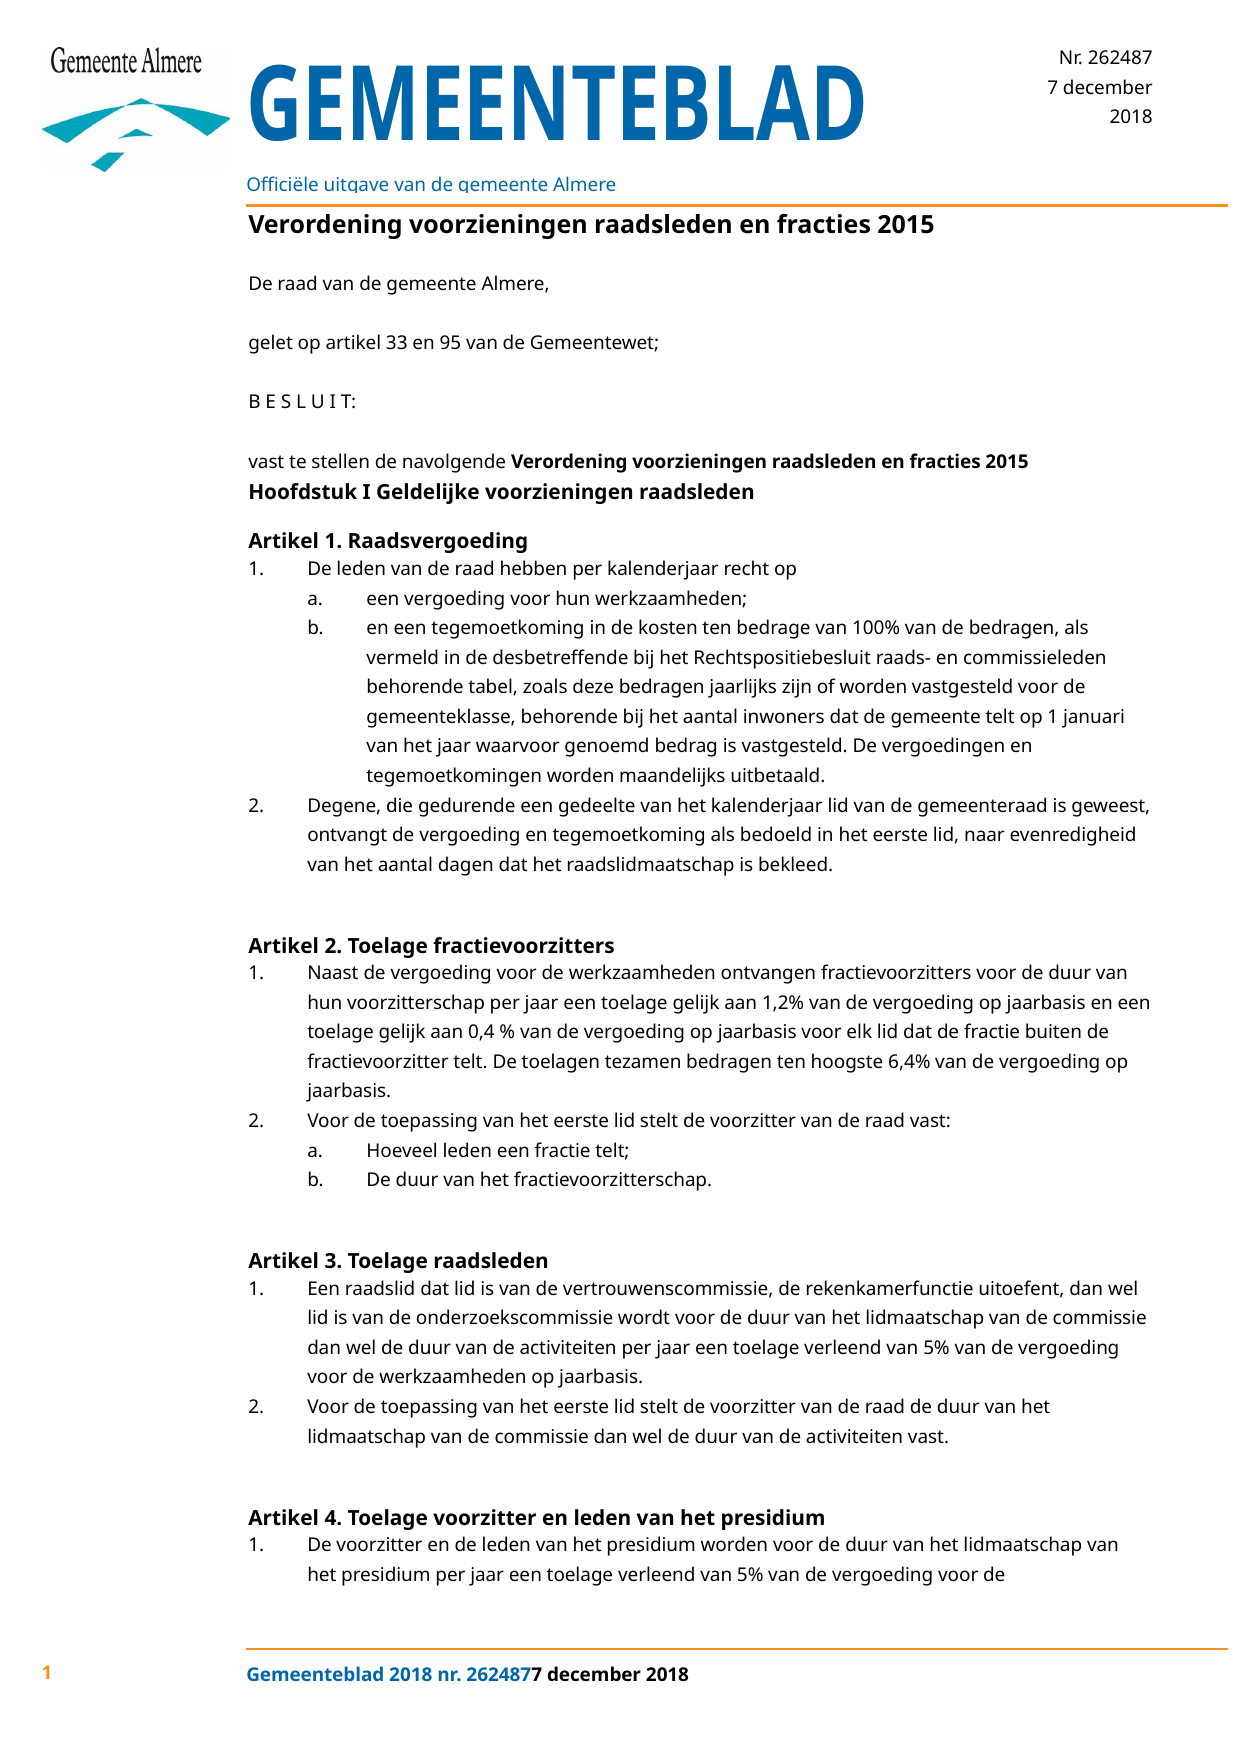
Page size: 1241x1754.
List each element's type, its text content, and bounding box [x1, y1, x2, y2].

list De voorzitter en de leden van het presidium worden voor de duur van het lidmaatschap van het presidium per jaar een toelage verleend van 5% van de vergoeding voor de [248, 1531, 1152, 1587]
list een vergoeding voor hun werkzaamheden; [307, 585, 1152, 610]
text Hoofdstuk I Geldelijke voorzieningen raadsleden [248, 477, 1152, 506]
text De raad van de gemeente Almere, [248, 270, 1152, 296]
text gelet op artikel 33 en 95 van de Gemeentewet; [248, 329, 1152, 355]
list De leden van de raad hebben per kalenderjaar recht op [248, 555, 1152, 581]
text Artikel 3. Toelage raadsleden [248, 1246, 1152, 1275]
text Verordening voorzieningen raadsleden en fracties 2015 [248, 207, 1152, 241]
list Een raadslid dat lid is van de vertrouwenscommissie, de rekenkamerfunctie uitoefent, dan wel lid is van de onderzoekscommissie wordt voor de duur van het lidmaatschap van de commissie dan wel de duur van de activiteiten per jaar een toelage verleend van 5% van de vergoeding voor de werkzaamheden op jaarbasis. [248, 1275, 1152, 1389]
list Degene, die gedurende een gedeelte van het kalenderjaar lid van de gemeenteraad is geweest, ontvangt de vergoeding en tegemoetkoming als bedoeld in het eerste lid, naar evenredigheid van het aantal dagen dat het raadslidmaatschap is bekleed. [248, 792, 1152, 877]
list Hoeveel leden een fractie telt; [307, 1137, 1152, 1163]
text B E S L U I T: [248, 389, 1152, 414]
text Artikel 1. Raadsvergoeding [248, 527, 1152, 555]
list De duur van het fractievoorzitterschap. [307, 1166, 1152, 1192]
text Artikel 2. Toelage fractievoorzitters [248, 931, 1152, 959]
text Artikel 4. Toelage voorzitter en leden van het presidium [248, 1503, 1152, 1531]
list Naast de vergoeding voor de werkzaamheden ontvangen fractievoorzitters voor de duur van hun voorzitterschap per jaar een toelage gelijk aan 1,2% van de vergoeding op jaarbasis en een toelage gelijk aan 0,4 % van de vergoeding op jaarbasis voor elk lid dat de fractie buiten de fractievoorzitter telt. De toelagen tezamen bedragen ten hoogste 6,4% van de vergoeding op jaarbasis. [248, 959, 1152, 1103]
list en een tegemoetkoming in de kosten ten bedrage van 100% van de bedragen, als vermeld in de desbetreffende bij het Rechtspositiebesluit raads- en commissieleden behorende tabel, zoals deze bedragen jaarlijks zijn of worden vastgesteld voor de gemeenteklasse, behorende bij het aantal inwoners dat de gemeente telt op 1 januari van het jaar waarvoor genoemd bedrag is vastgesteld. De vergoedingen en tegemoetkomingen worden maandelijks uitbetaald. [307, 614, 1152, 788]
picture [41, 47, 231, 172]
text vast te stellen de navolgende Verordening voorzieningen raadsleden en fracties 2015 [248, 448, 1152, 473]
list Voor de toepassing van het eerste lid stelt de voorzitter van de raad de duur van het lidmaatschap van de commissie dan wel de duur van de activiteiten vast. [248, 1393, 1152, 1448]
list Voor de toepassing van het eerste lid stelt de voorzitter van de raad vast: [248, 1107, 1152, 1133]
